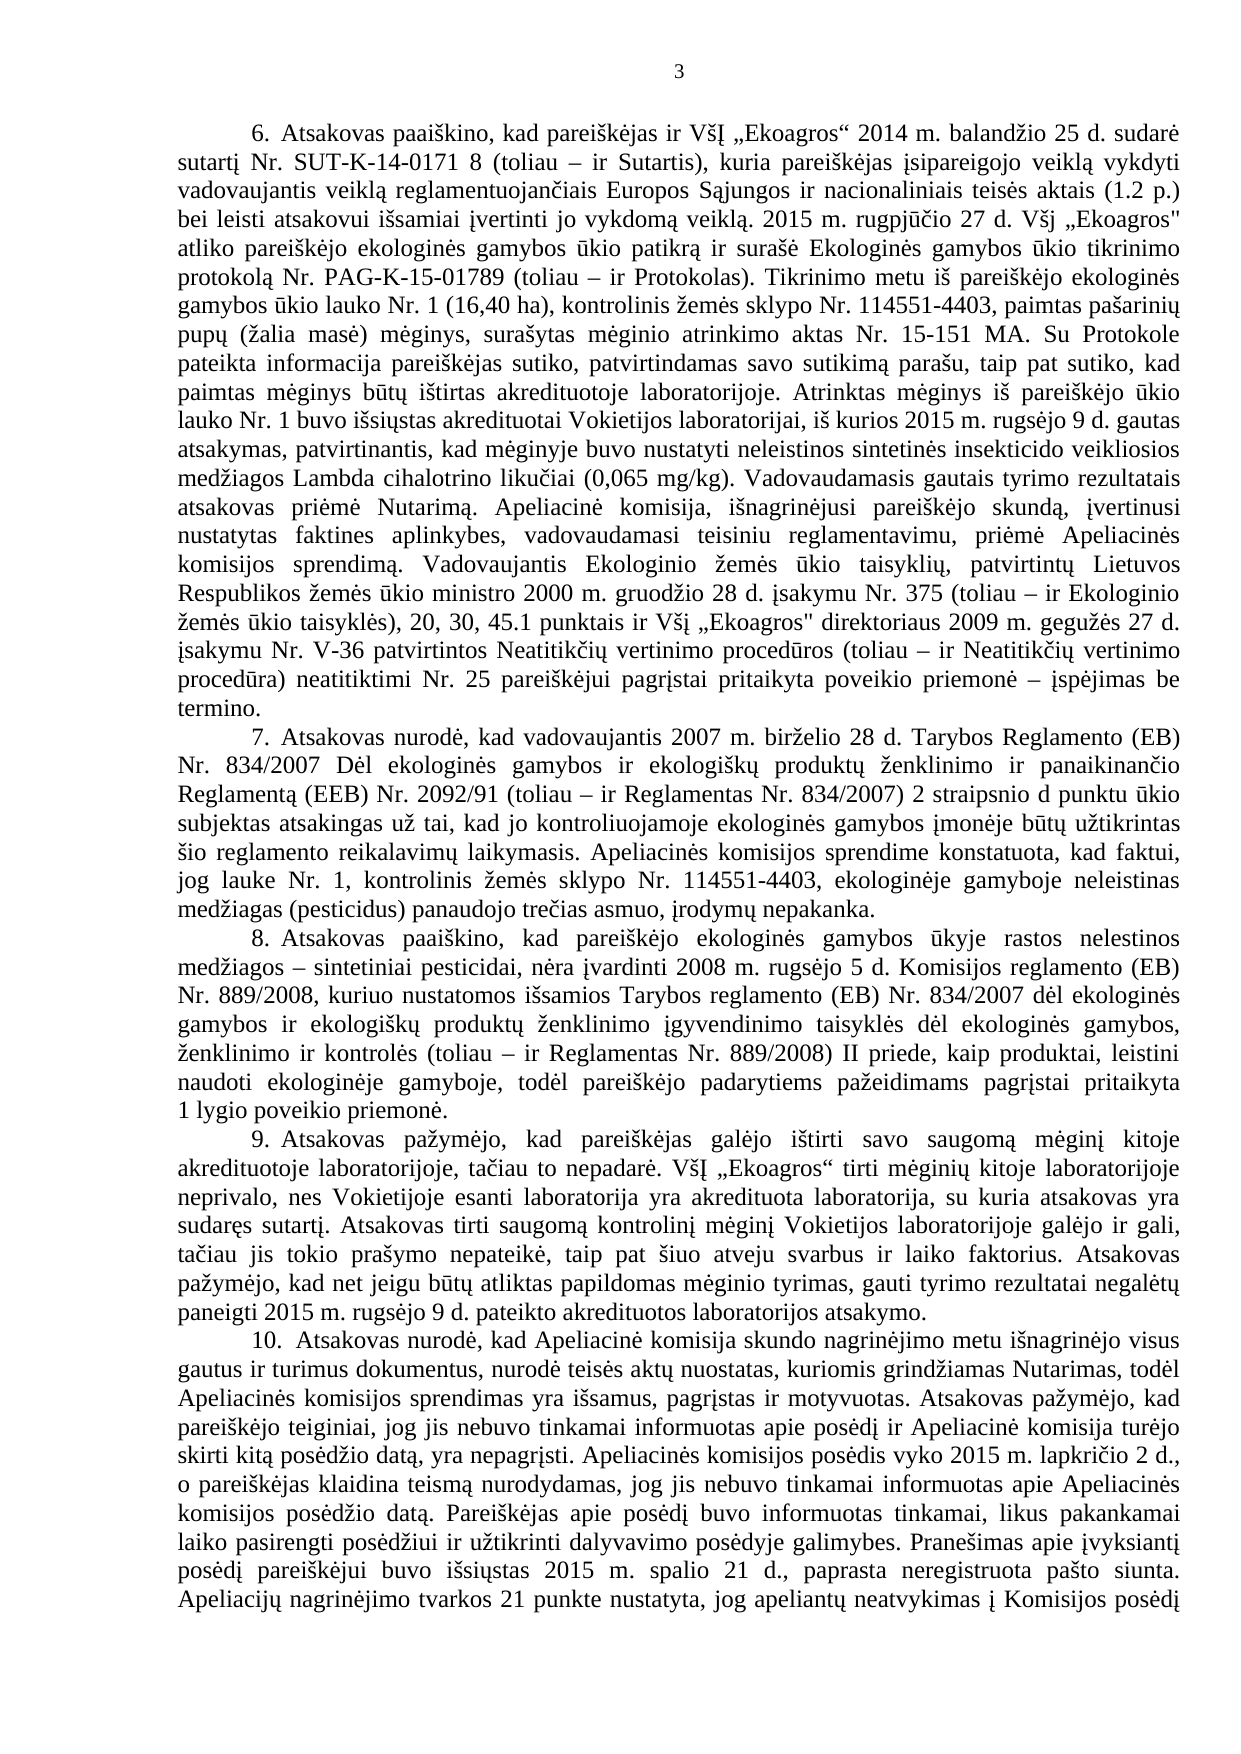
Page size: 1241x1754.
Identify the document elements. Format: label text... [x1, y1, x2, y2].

text 7. Atsakovas nurodė, kad vadovaujantis 2007 m. birželio 28 d. Tarybos Reglamento (EB) Nr. 834/2007 Dėl ekologinės gamybos ir ekologiškų produktų ženklinimo ir panaikinančio Reglamentą (EEB) Nr. 2092/91 (toliau – ir Reglamentas Nr. 834/2007) 2 straipsnio d punktu ūkio subjektas atsakingas už tai, kad jo kontroliuojamoje ekologinės gamybos įmonėje būtų užtikrintas šio reglamento reikalavimų laikymasis. Apeliacinės komisijos sprendime konstatuota, kad faktui, jog lauke Nr. 1, kontrolinis žemės sklypo Nr. 114551-4403, ekologinėje gamyboje neleistinas medžiagas (pesticidus) panaudojo trečias asmuo, įrodymų nepakanka. [177, 722, 1181, 923]
text 10. Atsakovas nurodė, kad Apeliacinė komisija skundo nagrinėjimo metu išnagrinėjo visus gautus ir turimus dokumentus, nurodė teisės aktų nuostatas, kuriomis grindžiamas Nutarimas, todėl Apeliacinės komisijos sprendimas yra išsamus, pagrįstas ir motyvuotas. Atsakovas pažymėjo, kad pareiškėjo teiginiai, jog jis nebuvo tinkamai informuotas apie posėdį ir Apeliacinė komisija turėjo skirti kitą posėdžio datą, yra nepagrįsti. Apeliacinės komisijos posėdis vyko 2015 m. lapkričio 2 d., o pareiškėjas klaidina teismą nurodydamas, jog jis nebuvo tinkamai informuotas apie Apeliacinės komisijos posėdžio datą. Pareiškėjas apie posėdį buvo informuotas tinkamai, likus pakankamai laiko pasirengti posėdžiui ir užtikrinti dalyvavimo posėdyje galimybes. Pranešimas apie įvyksiantį posėdį pareiškėjui buvo išsiųstas 2015 m. spalio 21 d., paprasta neregistruota pašto siunta. Apeliacijų nagrinėjimo tvarkos 21 punkte nustatyta, jog apeliantų neatvykimas į Komisijos posėdį [177, 1326, 1181, 1613]
text 6. Atsakovas paaiškino, kad pareiškėjas ir VšĮ „Ekoagros“ 2014 m. balandžio 25 d. sudarė sutartį Nr. SUT-K-14-0171 8 (toliau – ir Sutartis), kuria pareiškėjas įsipareigojo veiklą vykdyti vadovaujantis veiklą reglamentuojančiais Europos Sąjungos ir nacionaliniais teisės aktais (1.2 p.) bei leisti atsakovui išsamiai įvertinti jo vykdomą veiklą. 2015 m. rugpjūčio 27 d. Všj „Ekoagros" atliko pareiškėjo ekologinės gamybos ūkio patikrą ir surašė Ekologinės gamybos ūkio tikrinimo protokolą Nr. PAG-K-15-01789 (toliau – ir Protokolas). Tikrinimo metu iš pareiškėjo ekologinės gamybos ūkio lauko Nr. 1 (16,40 ha), kontrolinis žemės sklypo Nr. 114551-4403, paimtas pašarinių pupų (žalia masė) mėginys, surašytas mėginio atrinkimo aktas Nr. 15-151 MA. Su Protokole pateikta informacija pareiškėjas sutiko, patvirtindamas savo sutikimą parašu, taip pat sutiko, kad paimtas mėginys būtų ištirtas akredituotoje laboratorijoje. Atrinktas mėginys iš pareiškėjo ūkio lauko Nr. 1 buvo išsiųstas akredituotai Vokietijos laboratorijai, iš kurios 2015 m. rugsėjo 9 d. gautas atsakymas, patvirtinantis, kad mėginyje buvo nustatyti neleistinos sintetinės insekticido veikliosios medžiagos Lambda cihalotrino likučiai (0,065 mg/kg). Vadovaudamasis gautais tyrimo rezultatais atsakovas priėmė Nutarimą. Apeliacinė komisija, išnagrinėjusi pareiškėjo skundą, įvertinusi nustatytas faktines aplinkybes, vadovaudamasi teisiniu reglamentavimu, priėmė Apeliacinės komisijos sprendimą. Vadovaujantis Ekologinio žemės ūkio taisyklių, patvirtintų Lietuvos Respublikos žemės ūkio ministro 2000 m. gruodžio 28 d. įsakymu Nr. 375 (toliau – ir Ekologinio žemės ūkio taisyklės), 20, 30, 45.1 punktais ir Všį „Ekoagros" direktoriaus 2009 m. gegužės 27 d. įsakymu Nr. V-36 patvirtintos Neatitikčių vertinimo procedūros (toliau – ir Neatitikčių vertinimo procedūra) neatitiktimi Nr. 25 pareiškėjui pagrįstai pritaikyta poveikio priemonė – įspėjimas be termino. [177, 118, 1181, 722]
text 9. Atsakovas pažymėjo, kad pareiškėjas galėjo ištirti savo saugomą mėginį kitoje akredituotoje laboratorijoje, tačiau to nepadarė. VšĮ „Ekoagros“ tirti mėginių kitoje laboratorijoje neprivalo, nes Vokietijoje esanti laboratorija yra akredituota laboratorija, su kuria atsakovas yra sudaręs sutartį. Atsakovas tirti saugomą kontrolinį mėginį Vokietijos laboratorijoje galėjo ir gali, tačiau jis tokio prašymo nepateikė, taip pat šiuo atveju svarbus ir laiko faktorius. Atsakovas pažymėjo, kad net jeigu būtų atliktas papildomas mėginio tyrimas, gauti tyrimo rezultatai negalėtų paneigti 2015 m. rugsėjo 9 d. pateikto akredituotos laboratorijos atsakymo. [177, 1124, 1181, 1326]
text 8. Atsakovas paaiškino, kad pareiškėjo ekologinės gamybos ūkyje rastos nelestinos medžiagos – sintetiniai pesticidai, nėra įvardinti 2008 m. rugsėjo 5 d. Komisijos reglamento (EB) Nr. 889/2008, kuriuo nustatomos išsamios Tarybos reglamento (EB) Nr. 834/2007 dėl ekologinės gamybos ir ekologiškų produktų ženklinimo įgyvendinimo taisyklės dėl ekologinės gamybos, ženklinimo ir kontrolės (toliau – ir Reglamentas Nr. 889/2008) II priede, kaip produktai, leistini naudoti ekologinėje gamyboje, todėl pareiškėjo padarytiems pažeidimams pagrįstai pritaikyta 1 lygio poveikio priemonė. [177, 923, 1181, 1124]
